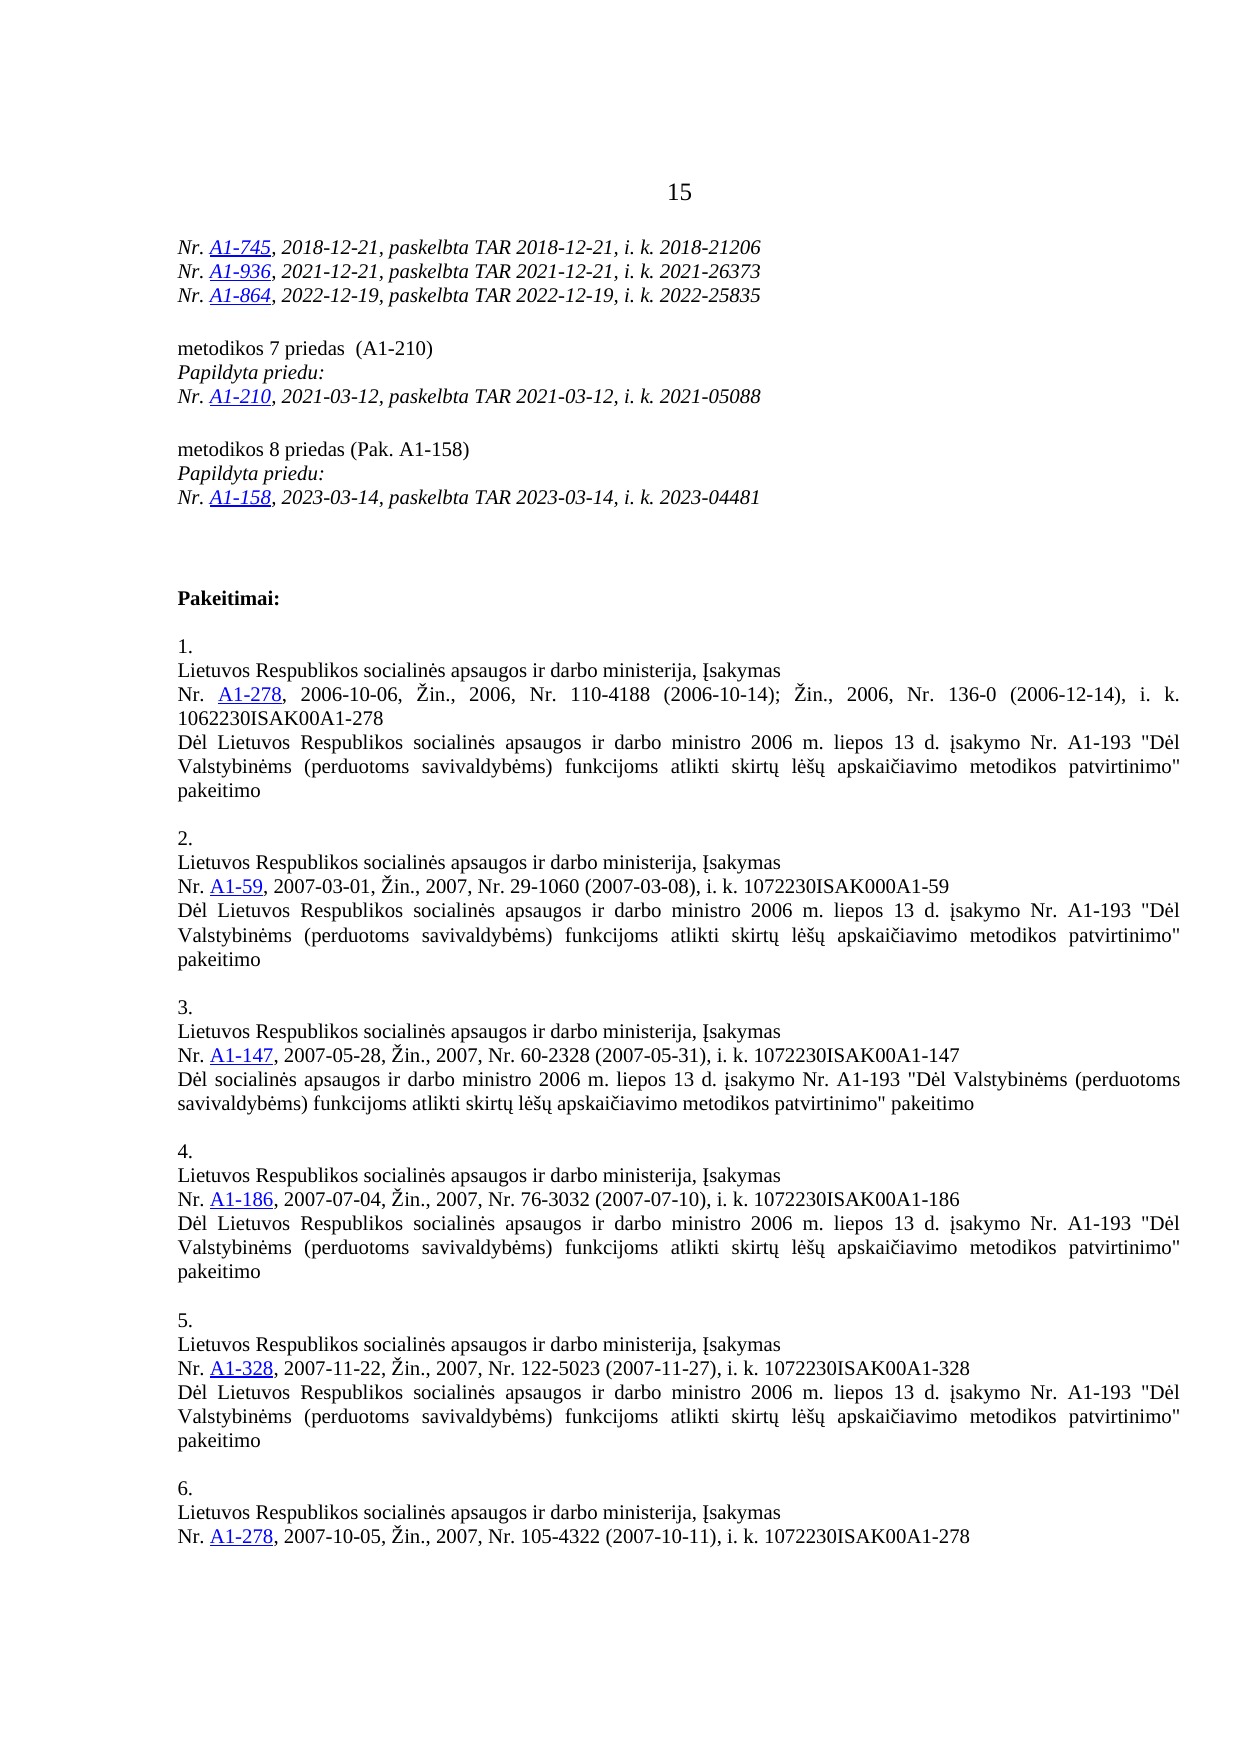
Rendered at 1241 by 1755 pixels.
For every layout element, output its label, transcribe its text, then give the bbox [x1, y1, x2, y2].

text Nr. A1-158, 2023-03-14, paskelbta TAR 2023-03-14, i. k. 2023-04481 [177, 485, 1181, 509]
text Nr. A1-936, 2021-12-21, paskelbta TAR 2021-12-21, i. k. 2021-26373 [177, 259, 1181, 283]
text Nr. A1-186, 2007-07-04, Žin., 2007, Nr. 76-3032 (2007-07-10), i. k. 1072230ISAK00A1-186 [177, 1187, 1181, 1211]
text Nr. A1-745, 2018-12-21, paskelbta TAR 2018-12-21, i. k. 2018-21206 [177, 235, 1181, 259]
text 3. [177, 995, 1181, 1019]
text Lietuvos Respublikos socialinės apsaugos ir darbo ministerija, Įsakymas [177, 1332, 1181, 1356]
text Nr. A1-278, 2006-10-06, Žin., 2006, Nr. 110-4188 (2006-10-14); Žin., 2006, Nr. 136-0 (2006-12-14), i. k. 1062230ISAK00A1-278 [177, 682, 1181, 730]
text Lietuvos Respublikos socialinės apsaugos ir darbo ministerija, Įsakymas [177, 658, 1181, 682]
text Nr. A1-864, 2022-12-19, paskelbta TAR 2022-12-19, i. k. 2022-25835 [177, 283, 1181, 307]
text Dėl Lietuvos Respublikos socialinės apsaugos ir darbo ministro 2006 m. liepos 13 d. įsakymo Nr. A1-193 "Dėl Valstybinėms (perduotoms savivaldybėms) funkcijoms atlikti skirtų lėšų apskaičiavimo metodikos patvirtinimo" pakeitimo [177, 1211, 1181, 1283]
text Papildyta priedu: [177, 360, 1181, 384]
text Lietuvos Respublikos socialinės apsaugos ir darbo ministerija, Įsakymas [177, 1500, 1181, 1524]
text Nr. A1-278, 2007-10-05, Žin., 2007, Nr. 105-4322 (2007-10-11), i. k. 1072230ISAK00A1-278 [177, 1524, 1181, 1548]
text Dėl socialinės apsaugos ir darbo ministro 2006 m. liepos 13 d. įsakymo Nr. A1-193 "Dėl Valstybinėms (perduotoms savivaldybėms) funkcijoms atlikti skirtų lėšų apskaičiavimo metodikos patvirtinimo" pakeitimo [177, 1067, 1181, 1115]
text 6. [177, 1476, 1181, 1500]
text Lietuvos Respublikos socialinės apsaugos ir darbo ministerija, Įsakymas [177, 850, 1181, 874]
text Lietuvos Respublikos socialinės apsaugos ir darbo ministerija, Įsakymas [177, 1019, 1181, 1043]
text metodikos 8 priedas (Pak. A1-158) [177, 437, 1181, 461]
text Nr. A1-59, 2007-03-01, Žin., 2007, Nr. 29-1060 (2007-03-08), i. k. 1072230ISAK000A1-59 [177, 874, 1181, 898]
text 5. [177, 1307, 1181, 1332]
text Dėl Lietuvos Respublikos socialinės apsaugos ir darbo ministro 2006 m. liepos 13 d. įsakymo Nr. A1-193 "Dėl Valstybinėms (perduotoms savivaldybėms) funkcijoms atlikti skirtų lėšų apskaičiavimo metodikos patvirtinimo" pakeitimo [177, 898, 1181, 971]
text 1. [177, 634, 1181, 658]
text Papildyta priedu: [177, 461, 1181, 485]
text Nr. A1-147, 2007-05-28, Žin., 2007, Nr. 60-2328 (2007-05-31), i. k. 1072230ISAK00A1-147 [177, 1043, 1181, 1067]
text Nr. A1-328, 2007-11-22, Žin., 2007, Nr. 122-5023 (2007-11-27), i. k. 1072230ISAK00A1-328 [177, 1356, 1181, 1380]
text 2. [177, 826, 1181, 850]
text metodikos 7 priedas (A1-210) [177, 336, 1181, 360]
text Dėl Lietuvos Respublikos socialinės apsaugos ir darbo ministro 2006 m. liepos 13 d. įsakymo Nr. A1-193 "Dėl Valstybinėms (perduotoms savivaldybėms) funkcijoms atlikti skirtų lėšų apskaičiavimo metodikos patvirtinimo" pakeitimo [177, 1380, 1181, 1452]
text Dėl Lietuvos Respublikos socialinės apsaugos ir darbo ministro 2006 m. liepos 13 d. įsakymo Nr. A1-193 "Dėl Valstybinėms (perduotoms savivaldybėms) funkcijoms atlikti skirtų lėšų apskaičiavimo metodikos patvirtinimo" pakeitimo [177, 730, 1181, 802]
text Pakeitimai: [177, 586, 1181, 610]
text Lietuvos Respublikos socialinės apsaugos ir darbo ministerija, Įsakymas [177, 1163, 1181, 1187]
text Nr. A1-210, 2021-03-12, paskelbta TAR 2021-03-12, i. k. 2021-05088 [177, 384, 1181, 408]
text 4. [177, 1139, 1181, 1163]
